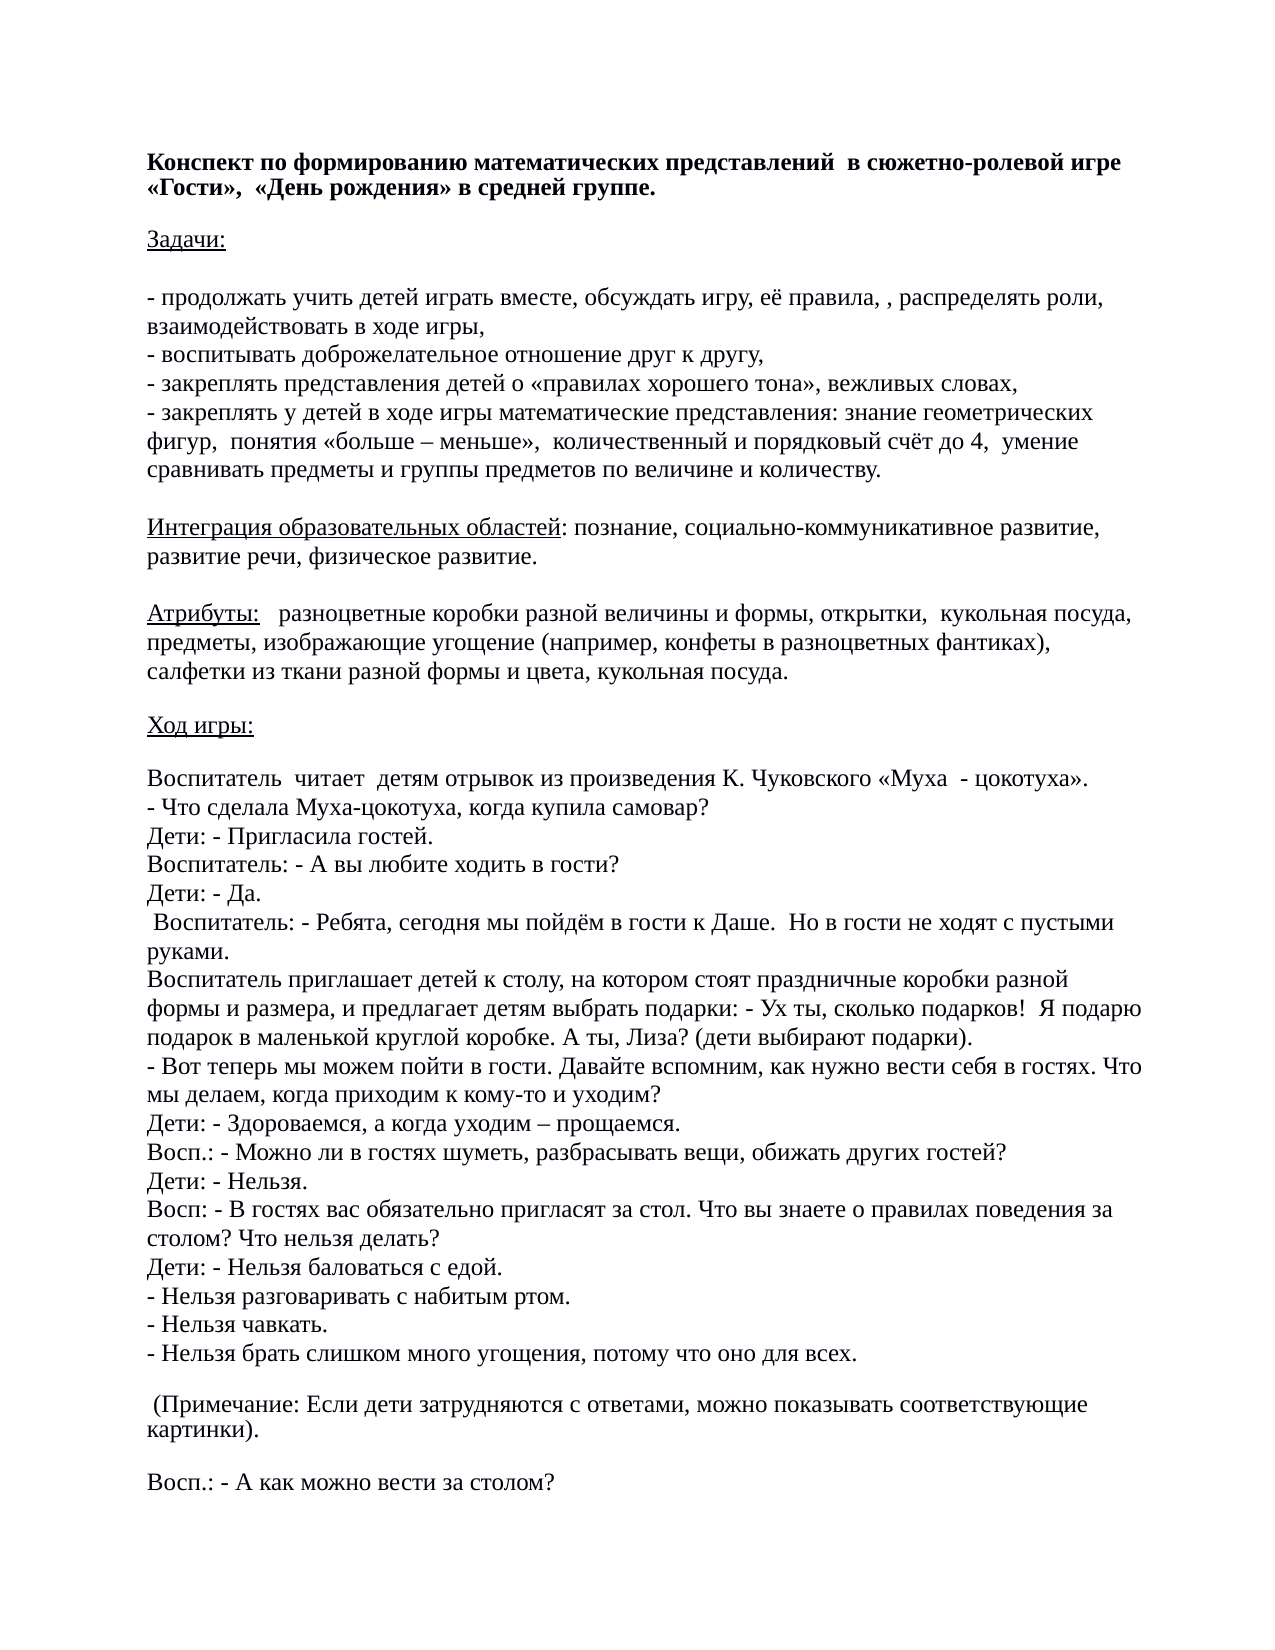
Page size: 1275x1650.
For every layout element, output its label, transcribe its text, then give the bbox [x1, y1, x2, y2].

text Интеграция образовательных областей: познание, социально-коммуникативное развитие, развитие речи, физическое развитие. [147, 512, 1144, 570]
text (Примечание: Если дети затрудняются с ответами, можно показывать соответствующие картинки). [147, 1392, 1144, 1442]
text Восп: - В гостях вас обязательно пригласят за стол. Что вы знаете о правилах поведения за столом? Что нельзя делать? [147, 1195, 1144, 1252]
text Ход игры: [147, 714, 1144, 739]
text - Нельзя брать слишком много угощения, потому что оно для всех. [147, 1339, 1144, 1367]
text - Что сделала Муха-цокотуха, когда купила самовар? [147, 792, 1144, 821]
text - Вот теперь мы можем пойти в гости. Давайте вспомним, как нужно вести себя в гостях. Что мы делаем, когда приходим к кому-то и уходим? [147, 1051, 1144, 1109]
text - воспитывать доброжелательное отношение друг к другу, [147, 340, 1144, 369]
text Конспект по формированию математических представлений в сюжетно-ролевой игре «Гости», «День рождения» в средней группе. [147, 150, 1144, 200]
text Воспитатель читает детям отрывок из произведения К. Чуковского «Муха - цокотуха». [147, 764, 1144, 792]
text Дети: - Да. [147, 879, 1144, 907]
text Воспитатель приглашает детей к столу, на котором стоят праздничные коробки разной формы и размера, и предлагает детям выбрать подарки: - Ух ты, сколько подарков! Я подарю подарок в маленькой круглой коробке. А ты, Лиза? (дети выбирают подарки). [147, 965, 1144, 1051]
text - продолжать учить детей играть вместе, обсуждать игру, её правила, , распределять роли, взаимодействовать в ходе игры, [147, 282, 1144, 340]
text - закреплять представления детей о «правилах хорошего тона», вежливых словах, [147, 369, 1144, 397]
text Дети: - Нельзя баловаться с едой. [147, 1252, 1144, 1281]
text - Нельзя чавкать. [147, 1310, 1144, 1339]
text - закреплять у детей в ходе игры математические представления: знание геометрических фигур, понятия «больше – меньше», количественный и порядковый счёт до 4, умение сравнивать предметы и группы предметов по величине и количеству. [147, 397, 1144, 484]
text Воспитатель: - А вы любите ходить в гости? [147, 850, 1144, 879]
text Атрибуты: разноцветные коробки разной величины и формы, открытки, кукольная посуда, предметы, изображающие угощение (например, конфеты в разноцветных фантиках), салфетки из ткани разной формы и цвета, кукольная посуда. [147, 599, 1144, 685]
text Задачи: [147, 225, 1144, 254]
text Дети: - Здороваемся, а когда уходим – прощаемся. [147, 1109, 1144, 1137]
text Дети: - Нельзя. [147, 1166, 1144, 1195]
text Восп.: - Можно ли в гостях шуметь, разбрасывать вещи, обижать других гостей? [147, 1137, 1144, 1166]
text Воспитатель: - Ребята, сегодня мы пойдём в гости к Даше. Но в гости не ходят с пустыми руками. [147, 907, 1144, 965]
text Дети: - Пригласила гостей. [147, 821, 1144, 850]
text Восп.: - А как можно вести за столом? [147, 1467, 1144, 1496]
text - Нельзя разговаривать с набитым ртом. [147, 1281, 1144, 1310]
